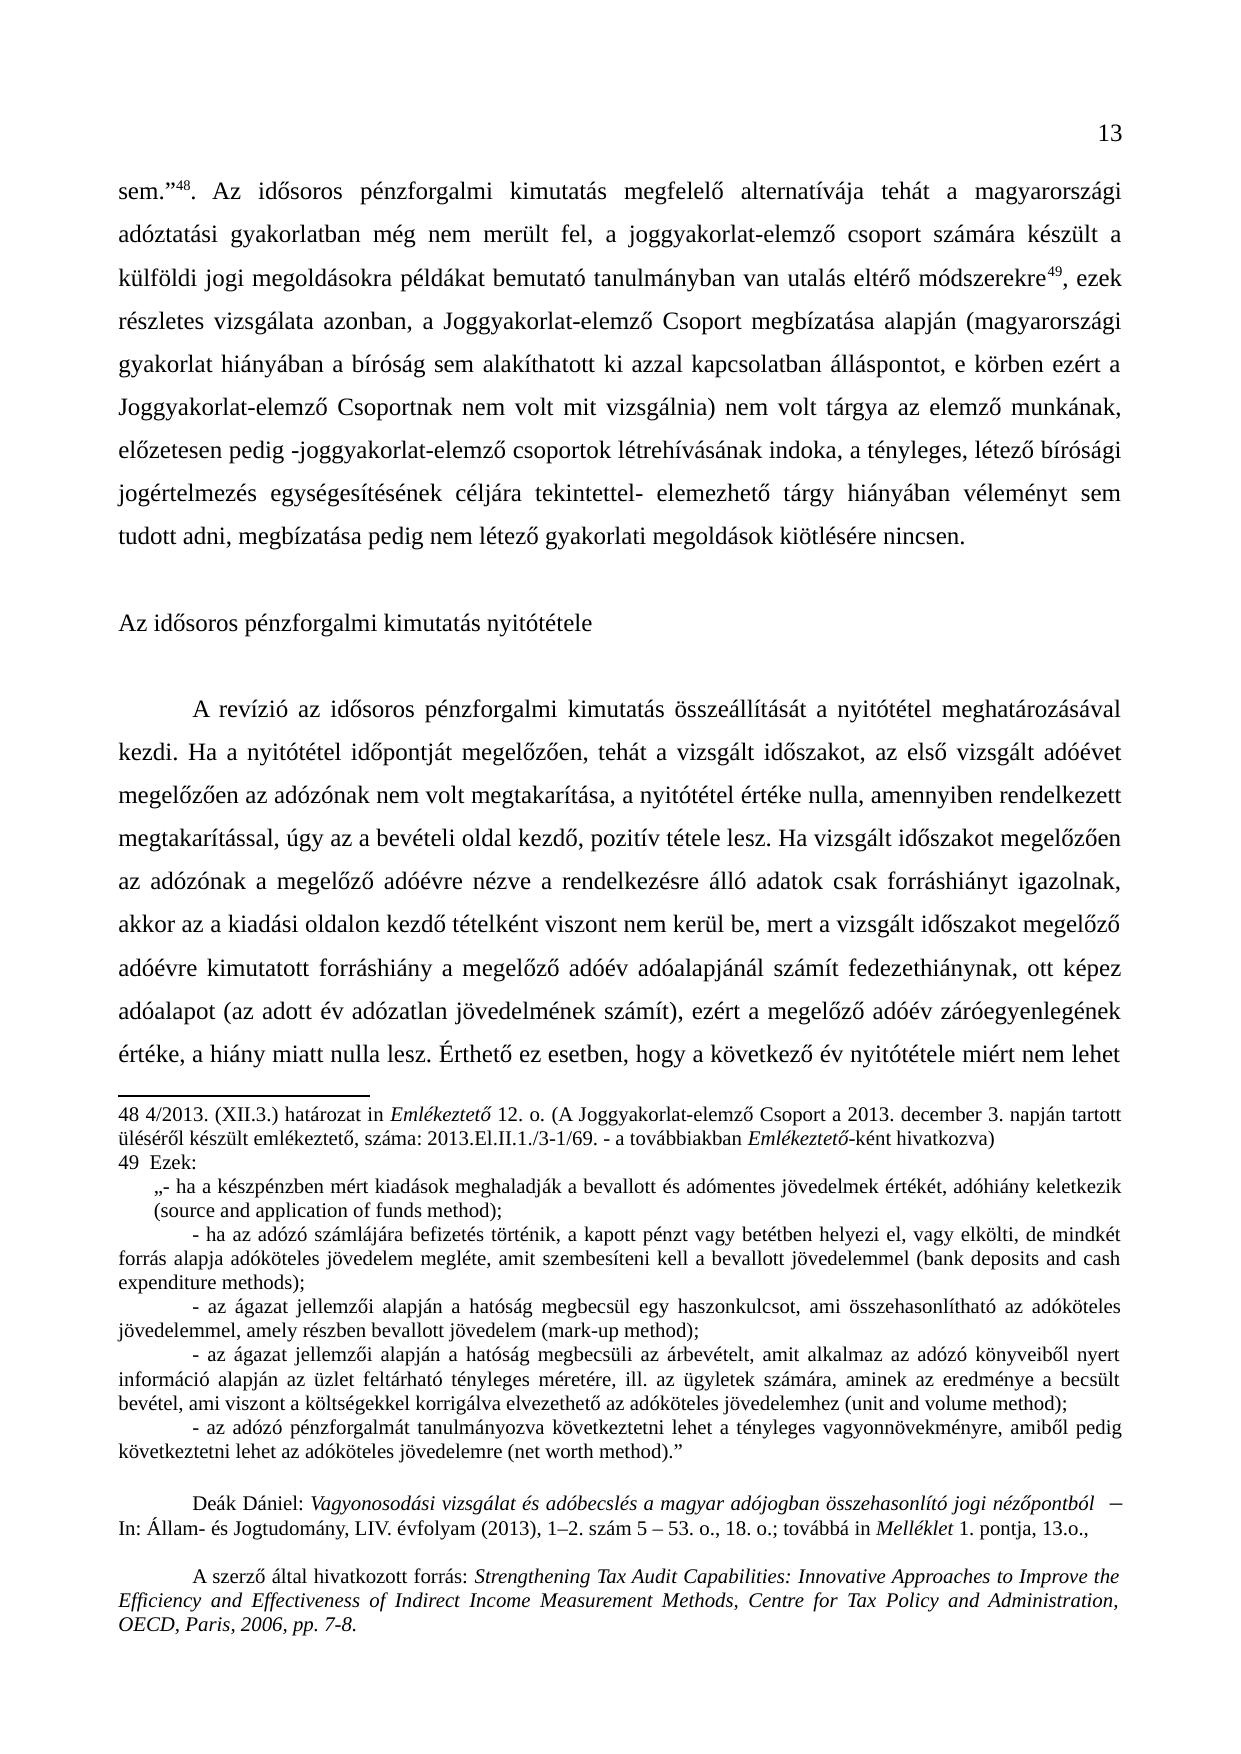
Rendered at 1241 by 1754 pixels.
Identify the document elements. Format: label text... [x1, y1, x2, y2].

text - az adózó pénzforgalmát tanulmányozva következtetni lehet a tényleges vagyonnövekményre, amiből pedig következtetni lehet az adóköteles jövedelemre (net worth method).” [118, 1414, 1122, 1463]
text - ha az adózó számlájára befizetés történik, a kapott pénzt vagy betétben helyezi el, vagy elkölti, de mindkét forrás alapja adóköteles jövedelem megléte, amit szembesíteni kell a bevallott jövedelemmel (bank deposits and cash expenditure methods); [118, 1222, 1122, 1294]
text - az ágazat jellemzői alapján a hatóság megbecsül egy haszonkulcsot, ami összehasonlítható az adóköteles jövedelemmel, amely részben bevallott jövedelem (mark-up method); [118, 1294, 1122, 1342]
text Deák Dániel: Vagyonosodási vizsgálat és adóbecslés a magyar adójogban összehasonlító jogi nézőpontból – In: Állam- és Jogtudomány, LIV. évfolyam (2013), 1–2. szám 5 – 53. o., 18. o.; továbbá in Melléklet 1. pontja, 13.o., [118, 1487, 1122, 1539]
text Ezek: [118, 1150, 1122, 1174]
text A szerző által hivatkozott forrás: Strengthening Tax Audit Capabilities: Innovative Approaches to Improve the Efficiency and Effectiveness of Indirect Income Measurement Methods, Centre for Tax Policy and Administration, OECD, Paris, 2006, pp. 7-8. [118, 1564, 1122, 1636]
text Az idősoros pénzforgalmi kimutatás nyitótétele [118, 608, 1122, 636]
text - az ágazat jellemzői alapján a hatóság megbecsüli az árbevételt, amit alkalmaz az adózó könyveiből nyert információ alapján az üzlet feltárható tényleges méretére, ill. az ügyletek számára, aminek az eredménye a becsült bevétel, ami viszont a költségekkel korrigálva elvezethető az adóköteles jövedelemhez (unit and volume method); [118, 1342, 1122, 1414]
text 4/2013. (XII.3.) határozat in Emlékeztető 12. o. (A Joggyakorlat-elemző Csoport a 2013. december 3. napján tartott üléséről készült emlékeztető, száma: 2013.El.II.1./3-1/69. - a továbbiakban Emlékeztető-ként hivatkozva) [118, 1102, 1122, 1150]
text A Joggyakorlat-elemző Csoport a kifejtettek miatt 2013. december 3-i ülésén is megállapította, hogy „bár a bírósági eljárásban a módszert gyakran vitatták, eltérő, alkalmasabb módszerre javaslat ez idáig nem fogalmazódott meg, a joggyakorlat elemző csoport tagjai részéről sem.”. Az idősoros pénzforgalmi kimutatás megfelelő alternatívája tehát a magyarországi adóztatási gyakorlatban még nem merült fel, a joggyakorlat-elemző csoport számára készült a külföldi jogi megoldásokra példákat bemutató tanulmányban van utalás eltérő módszerekre, ezek részletes vizsgálata azonban, a Joggyakorlat-elemző Csoport megbízatása alapján (magyarországi gyakorlat hiányában a bíróság sem alakíthatott ki azzal kapcsolatban álláspontot, e körben ezért a Joggyakorlat-elemző Csoportnak nem volt mit vizsgálnia) nem volt tárgya az elemző munkának, előzetesen pedig -joggyakorlat-elemző csoportok létrehívásának indoka, a tényleges, létező bírósági jogértelmezés egységesítésének céljára tekintettel- elemezhető tárgy hiányában véleményt sem tudott adni, megbízatása pedig nem létező gyakorlati megoldások kiötlésére nincsen. [118, 176, 1122, 550]
text A revízió az idősoros pénzforgalmi kimutatás összeállítását a nyitótétel meghatározásával kezdi. Ha a nyitótétel időpontját megelőzően, tehát a vizsgált időszakot, az első vizsgált adóévet megelőzően az adózónak nem volt megtakarítása, a nyitótétel értéke nulla, amennyiben rendelkezett megtakarítással, úgy az a bevételi oldal kezdő, pozitív tétele lesz. Ha vizsgált időszakot megelőzően az adózónak a megelőző adóévre nézve a rendelkezésre álló adatok csak forráshiányt igazolnak, akkor az a kiadási oldalon kezdő tételként viszont nem kerül be, mert a vizsgált időszakot megelőző adóévre kimutatott forráshiány a megelőző adóév adóalapjánál számít fedezethiánynak, ott képez adóalapot (az adott év adózatlan jövedelmének számít), ezért a megelőző adóév záróegyenlegének értéke, a hiány miatt nulla lesz. Érthető ez esetben, hogy a következő év nyitótétele miért nem lehet [118, 694, 1122, 1068]
text „- ha a készpénzben mért kiadások meghaladják a bevallott és adómentes jövedelmek értékét, adóhiány keletkezik (source and application of funds method); [118, 1174, 1122, 1222]
